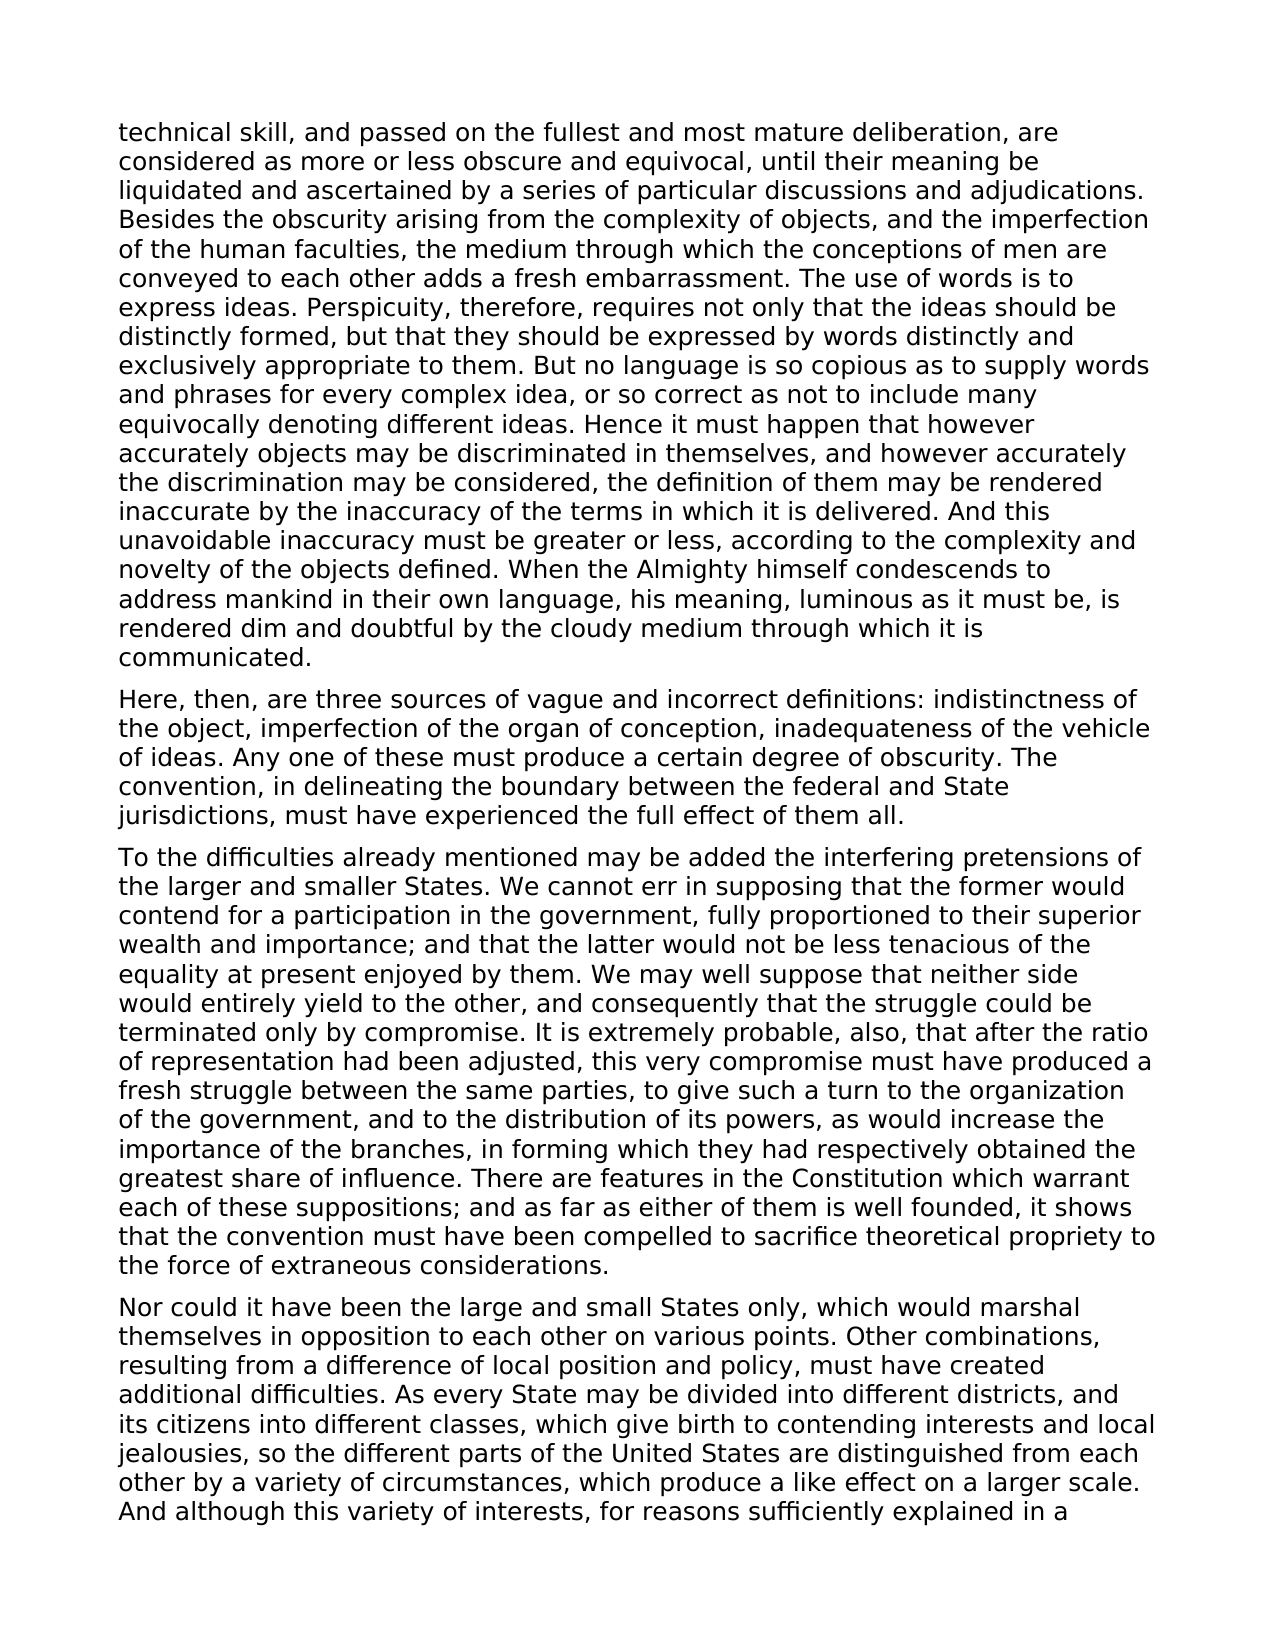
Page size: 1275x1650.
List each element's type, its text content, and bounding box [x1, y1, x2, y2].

text Nor could it have been the large and small States only, which would marshal themselves in opposition to each other on various points. Other combinations, resulting from a difference of local position and policy, must have created additional difficulties. As every State may be divided into different districts, and its citizens into different classes, which give birth to contending interests and local jealousies, so the different parts of the United States are distinguished from each other by a variety of circumstances, which produce a like effect on a larger scale. And although this variety of interests, for reasons sufficiently explained in a [118, 1293, 1157, 1526]
text To the difficulties already mentioned may be added the interfering pretensions of the larger and smaller States. We cannot err in supposing that the former would contend for a participation in the government, fully proportioned to their superior wealth and importance; and that the latter would not be less tenacious of the equality at present enjoyed by them. We may well suppose that neither side would entirely yield to the other, and consequently that the struggle could be terminated only by compromise. It is extremely probable, also, that after the ratio of representation had been adjusted, this very compromise must have produced a fresh struggle between the same parties, to give such a turn to the organization of the government, and to the distribution of its powers, as would increase the importance of the branches, in forming which they had respectively obtained the greatest share of influence. There are features in the Constitution which warrant each of these suppositions; and as far as either of them is well founded, it shows that the convention must have been compelled to sacrifice theoretical propriety to the force of extraneous considerations. [118, 843, 1157, 1281]
text technical skill, and passed on the fullest and most mature deliberation, are considered as more or less obscure and equivocal, until their meaning be liquidated and ascertained by a series of particular discussions and adjudications. Besides the obscurity arising from the complexity of objects, and the imperfection of the human faculties, the medium through which the conceptions of men are conveyed to each other adds a fresh embarrassment. The use of words is to express ideas. Perspicuity, therefore, requires not only that the ideas should be distinctly formed, but that they should be expressed by words distinctly and exclusively appropriate to them. But no language is so copious as to supply words and phrases for every complex idea, or so correct as not to include many equivocally denoting different ideas. Hence it must happen that however accurately objects may be discriminated in themselves, and however accurately the discrimination may be considered, the definition of them may be rendered inaccurate by the inaccuracy of the terms in which it is delivered. And this unavoidable inaccuracy must be greater or less, according to the complexity and novelty of the objects defined. When the Almighty himself condescends to address mankind in their own language, his meaning, luminous as it must be, is rendered dim and doubtful by the cloudy medium through which it is communicated. [118, 118, 1157, 672]
text Here, then, are three sources of vague and incorrect definitions: indistinctness of the object, imperfection of the organ of conception, inadequateness of the vehicle of ideas. Any one of these must produce a certain degree of obscurity. The convention, in delineating the boundary between the federal and State jurisdictions, must have experienced the full effect of them all. [118, 685, 1157, 831]
